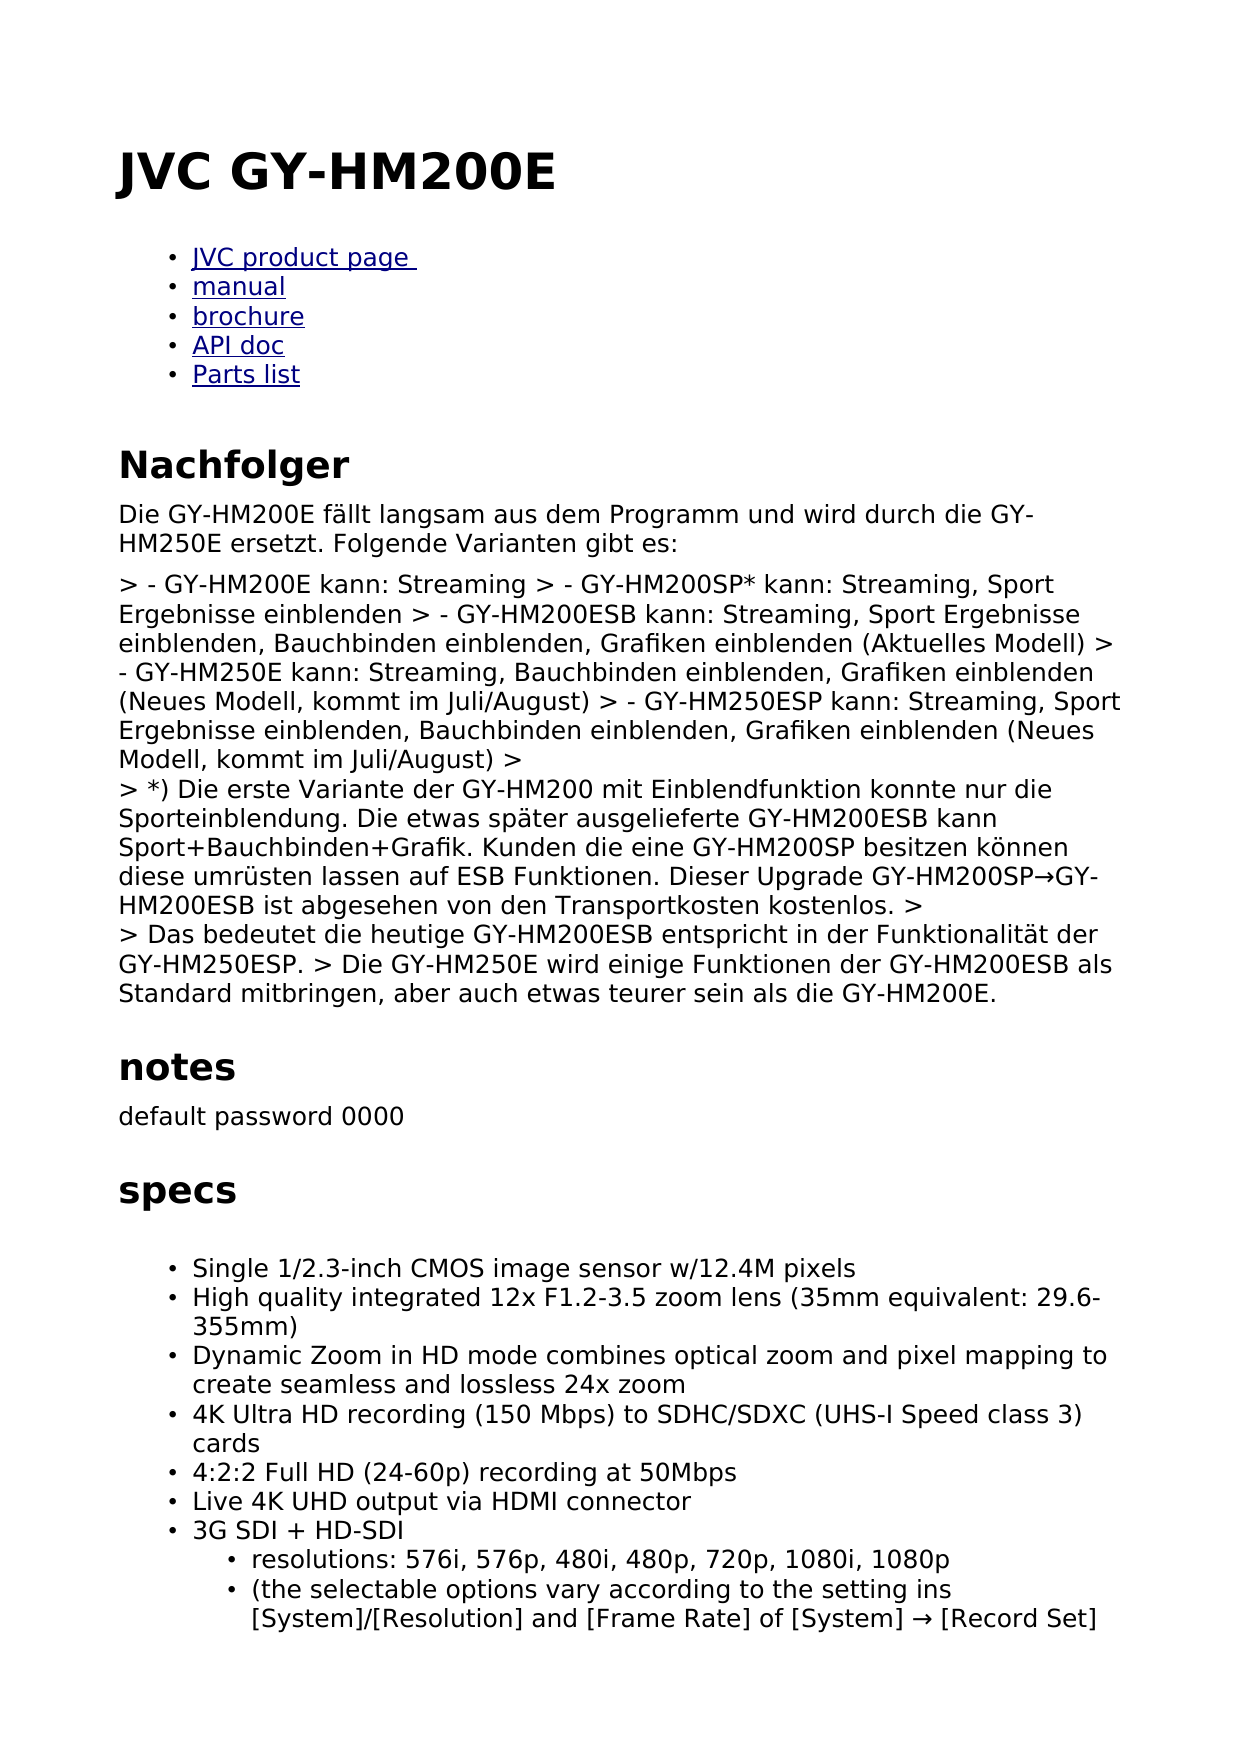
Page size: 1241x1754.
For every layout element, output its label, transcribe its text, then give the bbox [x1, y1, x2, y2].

subtitle notes [118, 1046, 1122, 1089]
list JVC product page [177, 243, 1122, 272]
list brochure [177, 302, 1122, 331]
list API doc [177, 331, 1122, 360]
subtitle specs [118, 1168, 1122, 1212]
list Dynamic Zoom in HD mode combines optical zoom and pixel mapping to create seamless and lossless 24x zoom [177, 1342, 1122, 1400]
list (the selectable options vary according to the setting ins [System]/[Resolution] and [Frame Rate] of [System] → [Record Set] [236, 1575, 1122, 1633]
text > - GY-HM200E kann: Streaming > - GY-HM200SP* kann: Streaming, Sport Ergebnisse einblenden > - GY-HM200ESB kann: Streaming, Sport Ergebnisse einblenden, Bauchbinden einblenden, Grafiken einblenden (Aktuelles Modell) > - GY-HM250E kann: Streaming, Bauchbinden einblenden, Grafiken einblenden (Neues Modell, kommt im Juli/August) > - GY-HM250ESP kann: Streaming, Sport Ergebnisse einblenden, Bauchbinden einblenden, Grafiken einblenden (Neues Modell, kommt im Juli/August) > > *) Die erste Variante der GY-HM200 mit Einblendfunktion konnte nur die Sporteinblendung. Die etwas später ausgelieferte GY-HM200ESB kann Sport+Bauchbinden+Grafik. Kunden die eine GY-HM200SP besitzen können diese umrüsten lassen auf ESB Funktionen. Dieser Upgrade GY-HM200SP→GY-HM200ESB ist abgesehen von den Transportkosten kostenlos. > > Das bedeutet die heutige GY-HM200ESB entspricht in der Funktionalität der GY-HM250ESP. > Die GY-HM250E wird einige Funktionen der GY-HM200ESB als Standard mitbringen, aber auch etwas teurer sein als die GY-HM200E. [118, 571, 1122, 1008]
list Parts list [177, 360, 1122, 389]
subtitle Nachfolger [118, 444, 1122, 487]
list Live 4K UHD output via HDMI connector [177, 1487, 1122, 1517]
list resolutions: 576i, 576p, 480i, 480p, 720p, 1080i, 1080p [236, 1546, 1122, 1575]
list Single 1/2.3-inch CMOS image sensor w/12.4M pixels [177, 1254, 1122, 1283]
list 3G SDI + HD-SDI [177, 1517, 1122, 1546]
list 4K Ultra HD recording (150 Mbps) to SDHC/SDXC (UHS-I Speed class 3) cards [177, 1400, 1122, 1458]
list 4:2:2 Full HD (24-60p) recording at 50Mbps [177, 1458, 1122, 1487]
list manual [177, 272, 1122, 302]
subtitle JVC GY-HM200E [118, 143, 1122, 201]
text default password 0000 [118, 1102, 1122, 1131]
text Die GY-HM200E fällt langsam aus dem Programm und wird durch die GY-HM250E ersetzt. Folgende Varianten gibt es: [118, 500, 1122, 558]
list High quality integrated 12x F1.2-3.5 zoom lens (35mm equivalent: 29.6-355mm) [177, 1283, 1122, 1342]
